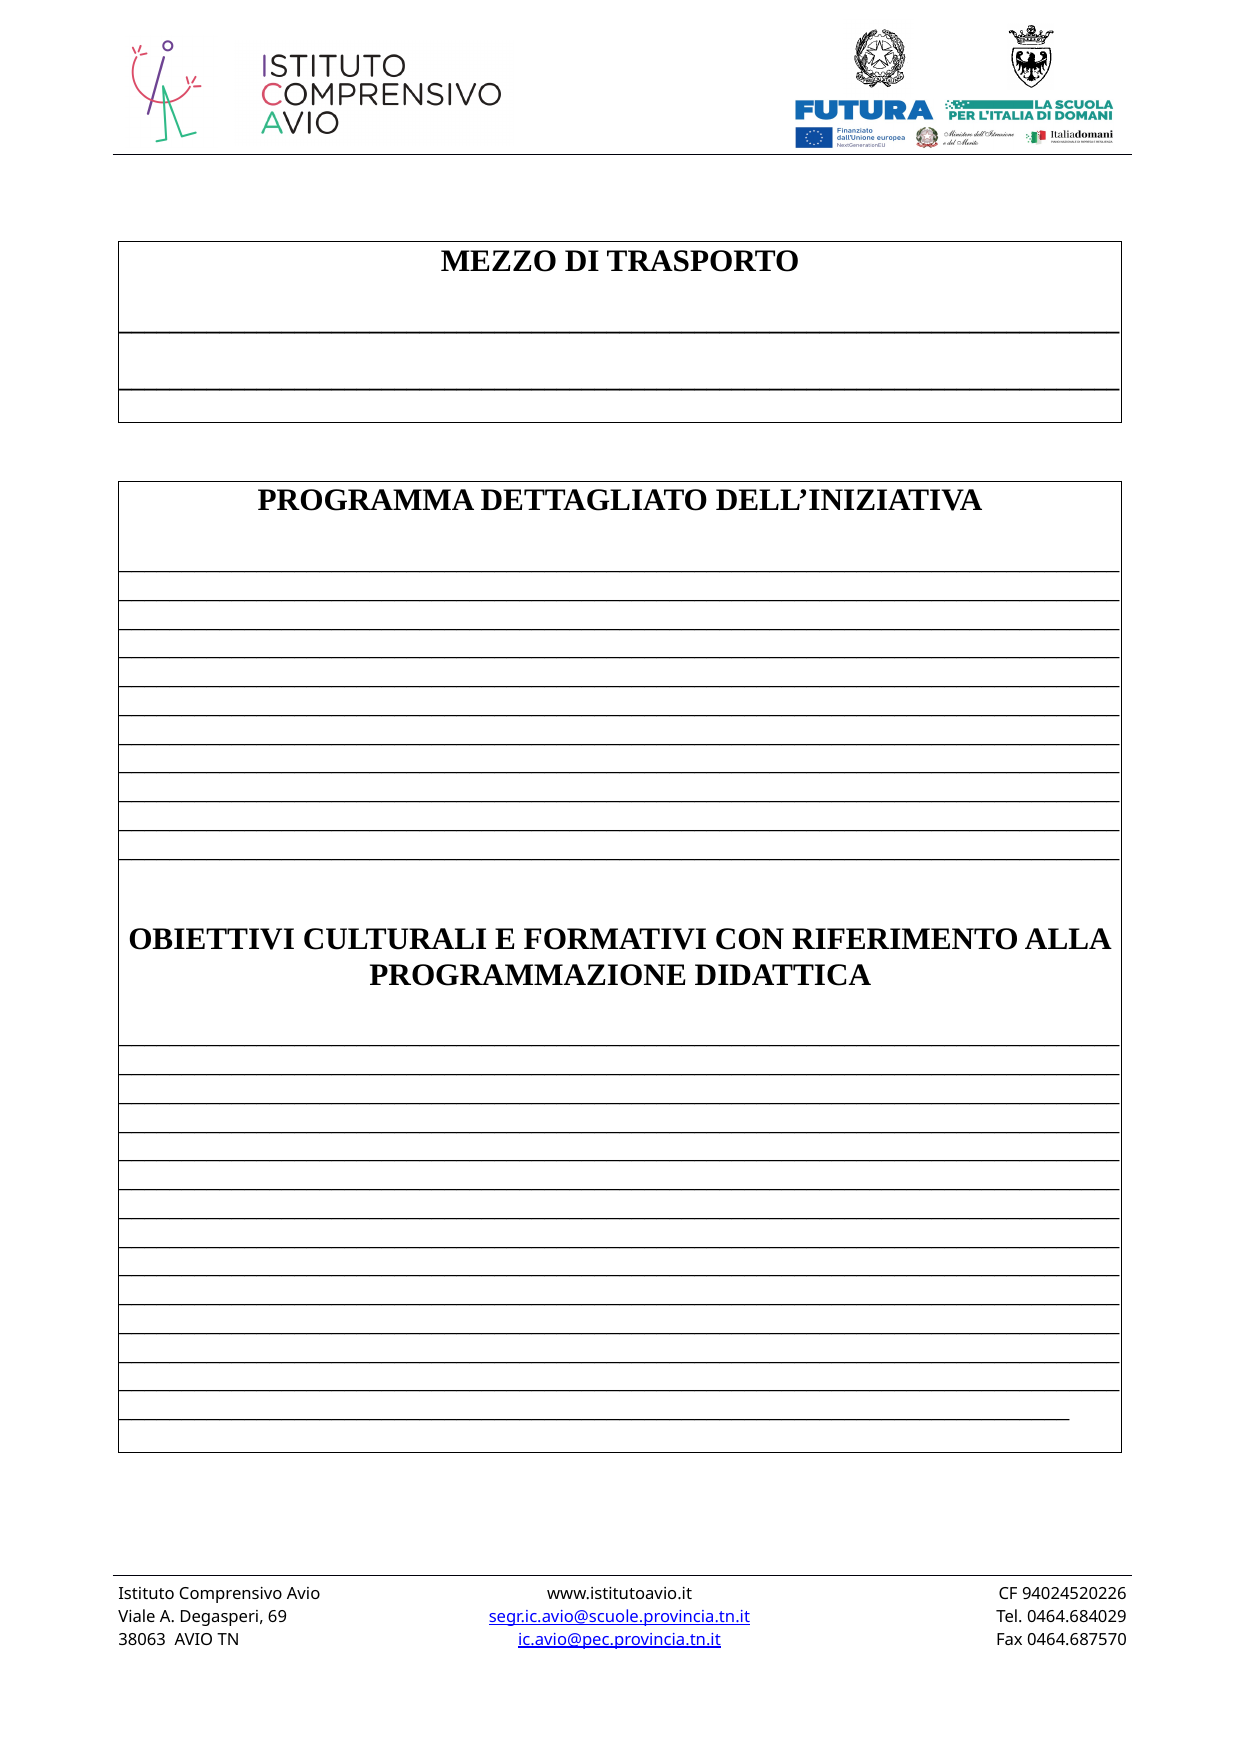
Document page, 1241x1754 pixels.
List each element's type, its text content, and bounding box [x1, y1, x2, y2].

text ____________________________________________________________________________________________________________________________________________________________________________________________________________________________________________________________________________________________________________________________________________________________________________________________________________________________________________________________________________________________________________________________________________________________________________________________________________________________________________________________________________________________________________________________________________________________________________________________________________________________________________________________________________________________________________________________________________________________________________________________________________________________________________________________________________________________________________________________________________________________ [119, 1019, 1121, 1423]
picture [234, 103, 515, 146]
text ________________________________________________________________________________ [119, 306, 1121, 336]
text MEZZO DI TRASPORTO [119, 242, 1121, 278]
picture [124, 35, 218, 148]
text PROGRAMMA DETTAGLIATO DELL’INIZIATIVA [119, 482, 1121, 517]
picture [794, 99, 1114, 150]
text OBIETTIVI CULTURALI E FORMATIVI CON RIFERIMENTO ALLA PROGRAMMAZIONE DIDATTICA [119, 919, 1121, 992]
text ________________________________________________________________________________________________________________________________________________________________________________________________________________________________________________________________________________________________________________________________________________________________________________________________________________________________________________________________________________________________________________________________________________________________________________________________________________________________________________________________________________________________________________________________________________________________________________________________________________________________________________________________________________________________________________ [119, 545, 1121, 862]
picture [842, 19, 915, 98]
text ________________________________________________________________________________ [119, 363, 1121, 393]
picture [1007, 23, 1055, 90]
